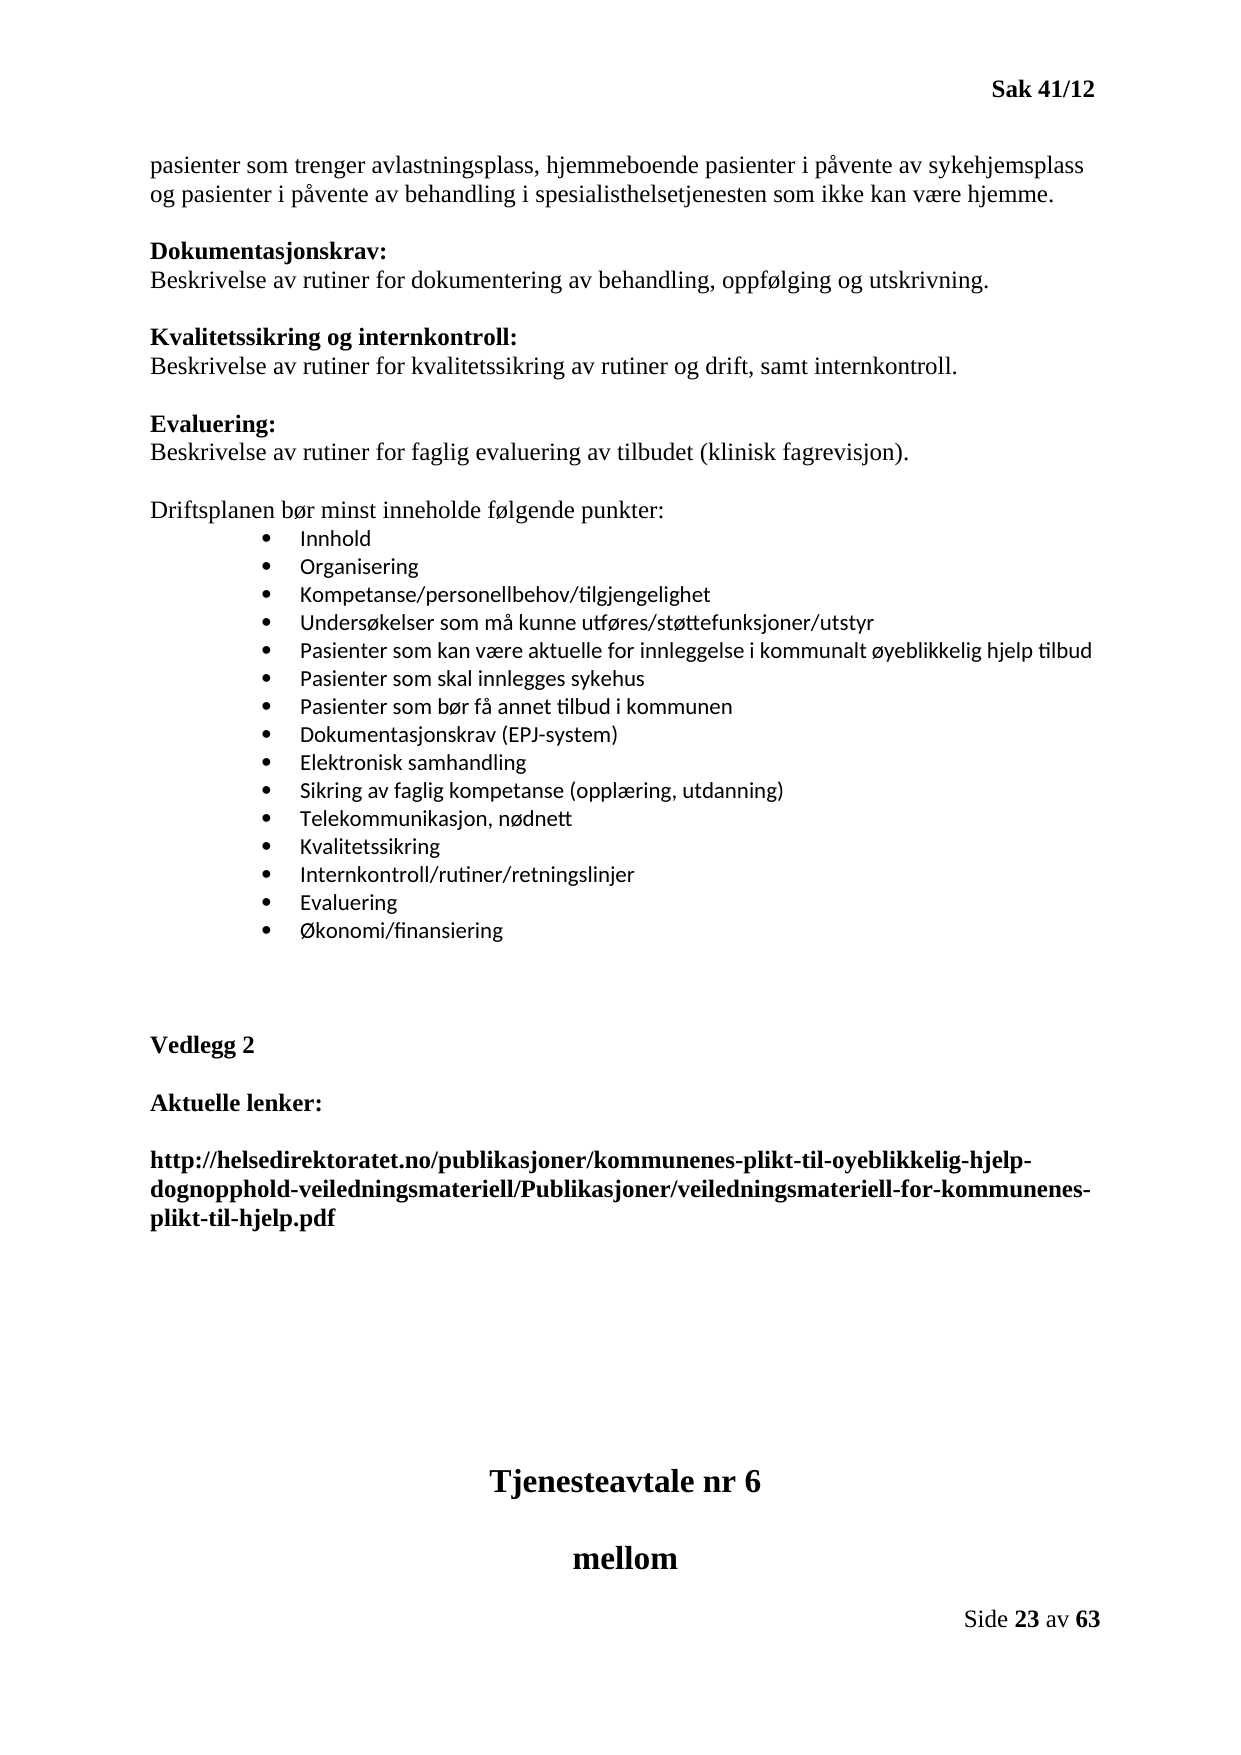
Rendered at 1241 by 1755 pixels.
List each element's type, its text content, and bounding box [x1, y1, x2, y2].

list Pasienter som kan være aktuelle for innleggelse i kommunalt øyeblikkelig hjelp tilbud [262, 636, 1100, 664]
text Beskrivelse av rutiner for dokumentering av behandling, oppfølging og utskrivning. [150, 265, 1100, 294]
list Økonomi/finansiering [262, 916, 1100, 944]
text Driftsplanen bør minst inneholde følgende punkter: [150, 495, 1100, 524]
table_header [636, 1260, 1123, 1289]
list Pasienter som skal innlegges sykehus [262, 664, 1100, 692]
table_cell [150, 1289, 636, 1318]
text Kvalitetssikring og internkontroll: [150, 322, 1100, 351]
list Kompetanse/personellbehov/tilgjengelighet [262, 580, 1100, 608]
table_header [150, 1260, 636, 1289]
list Organisering [262, 552, 1100, 580]
text pasienter som trenger avlastningsplass, hjemmeboende pasienter i påvente av sykehjemsplass og pasienter i påvente av behandling i spesialisthelsetjenesten som ikke kan være hjemme. [150, 150, 1100, 207]
list Evaluering [262, 888, 1100, 916]
list Dokumentasjonskrav (EPJ-system) [262, 720, 1100, 748]
list Sikring av faglig kompetanse (opplæring, utdanning) [262, 776, 1100, 804]
list Elektronisk samhandling [262, 748, 1100, 776]
text http://helsedirektoratet.no/publikasjoner/kommunenes-plikt-til-oyeblikkelig-hjelp-dognopphold-veiledningsmateriell/Publikasjoner/veiledningsmateriell-for-kommunenes-plikt-til-hjelp.pdf [150, 1145, 1100, 1232]
text Vedlegg 2 [150, 1030, 1100, 1059]
list Telekommunikasjon, nødnett [262, 804, 1100, 832]
text mellom [150, 1538, 1100, 1577]
list Internkontroll/rutiner/retningslinjer [262, 860, 1100, 888]
table_cell [636, 1289, 1123, 1318]
list Kvalitetssikring [262, 832, 1100, 860]
list Innhold [262, 524, 1100, 552]
table_cell [636, 1318, 1123, 1347]
text Beskrivelse av rutiner for kvalitetssikring av rutiner og drift, samt internkontroll. [150, 351, 1100, 380]
text Tjenesteavtale nr 6 [150, 1462, 1100, 1500]
text Aktuelle lenker: [150, 1088, 1100, 1117]
table_cell [150, 1318, 636, 1347]
text Beskrivelse av rutiner for faglig evaluering av tilbudet (klinisk fagrevisjon). [150, 437, 1100, 466]
list Undersøkelser som må kunne utføres/støttefunksjoner/utstyr [262, 608, 1100, 636]
list Pasienter som bør få annet tilbud i kommunen [262, 692, 1100, 720]
text Evaluering: [150, 409, 1100, 437]
text Dokumentasjonskrav: [150, 236, 1100, 265]
